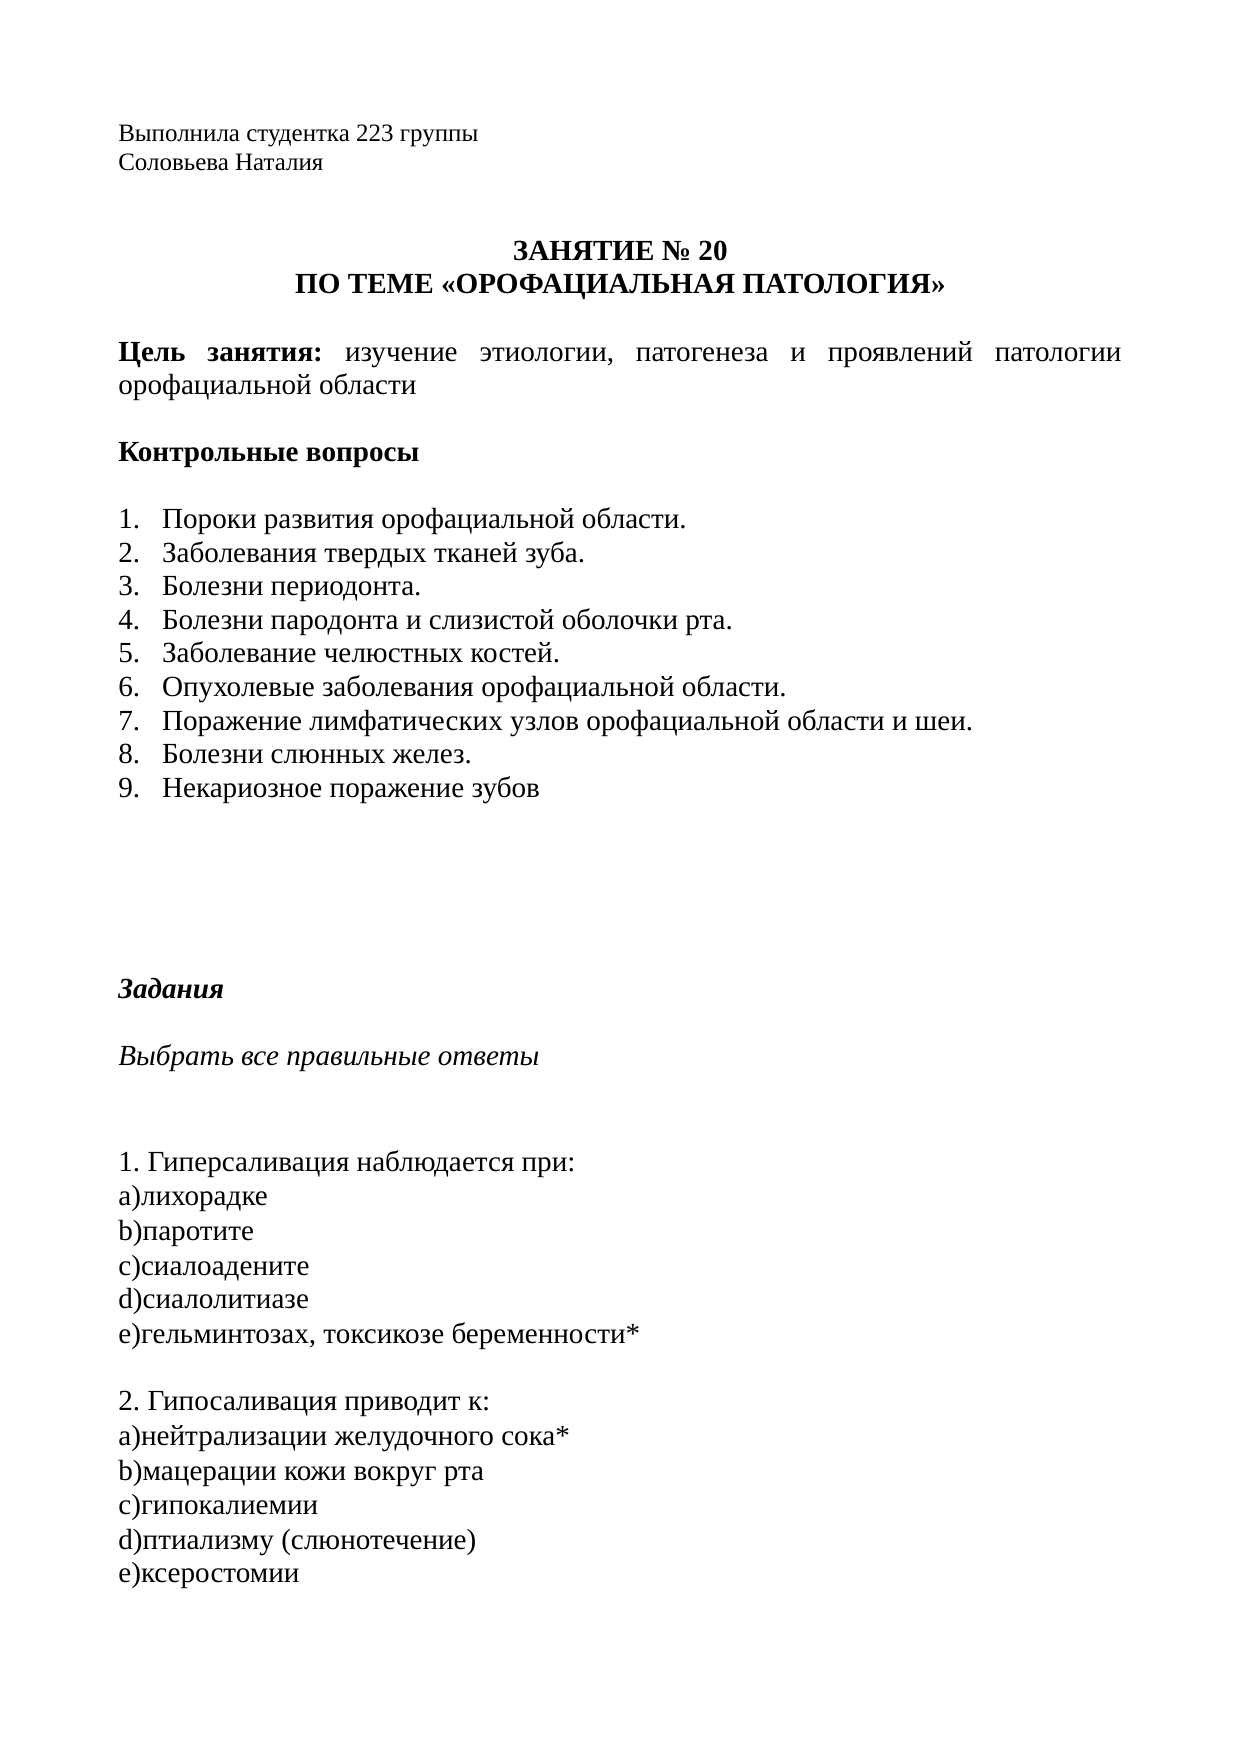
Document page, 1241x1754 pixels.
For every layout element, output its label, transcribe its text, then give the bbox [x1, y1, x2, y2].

text Выполнила студентка 223 группы [118, 118, 1122, 147]
text a)нейтрализации желудочного сока* [118, 1418, 1122, 1452]
text b)мацерации кожи вокруг рта [118, 1453, 1122, 1487]
text 1. Гиперсаливация наблюдается при: [118, 1144, 1122, 1178]
text d)сиалолитиазе [118, 1282, 1122, 1315]
text c)гипокалиемии [118, 1487, 1122, 1520]
text 9. Некариозное поражение зубов [118, 770, 1122, 803]
text 7. Поражение лимфатических узлов орофациальной области и шеи. [118, 703, 1122, 736]
text 3. Болезни периодонта. [118, 568, 1122, 602]
text Выбрать все правильные ответы [118, 1038, 1122, 1072]
text Соловьева Наталия [118, 147, 1122, 176]
text Контрольные вопросы [118, 434, 1122, 468]
text Цель занятия: изучение этиологии, патогенеза и проявлений патологии орофациальной области [118, 334, 1122, 401]
text e)ксеростомии [118, 1555, 1122, 1589]
text b)паротите [118, 1213, 1122, 1246]
text 2. Заболевания твердых тканей зуба. [118, 535, 1122, 568]
text 5. Заболевание челюстных костей. [118, 636, 1122, 669]
text 8. Болезни слюнных желез. [118, 736, 1122, 770]
text 1. Пороки развития орофациальной области. [118, 501, 1122, 535]
text c)сиалоадените [118, 1248, 1122, 1282]
text 2. Гипосаливация приводит к: [118, 1383, 1122, 1417]
text e)гельминтозах, токсикозе беременности* [118, 1317, 1122, 1350]
text 4. Болезни пародонта и слизистой оболочки рта. [118, 602, 1122, 636]
text Задания [118, 971, 1122, 1004]
text a)лихорадке [118, 1178, 1122, 1211]
text ПО ТЕМЕ «ОРОФАЦИАЛЬНАЯ ПАТОЛОГИЯ» [118, 267, 1122, 300]
text ЗАНЯТИЕ № 20 [118, 233, 1122, 267]
text 6. Опухолевые заболевания орофациальной области. [118, 669, 1122, 703]
text d)птиализму (слюнотечение) [118, 1522, 1122, 1555]
